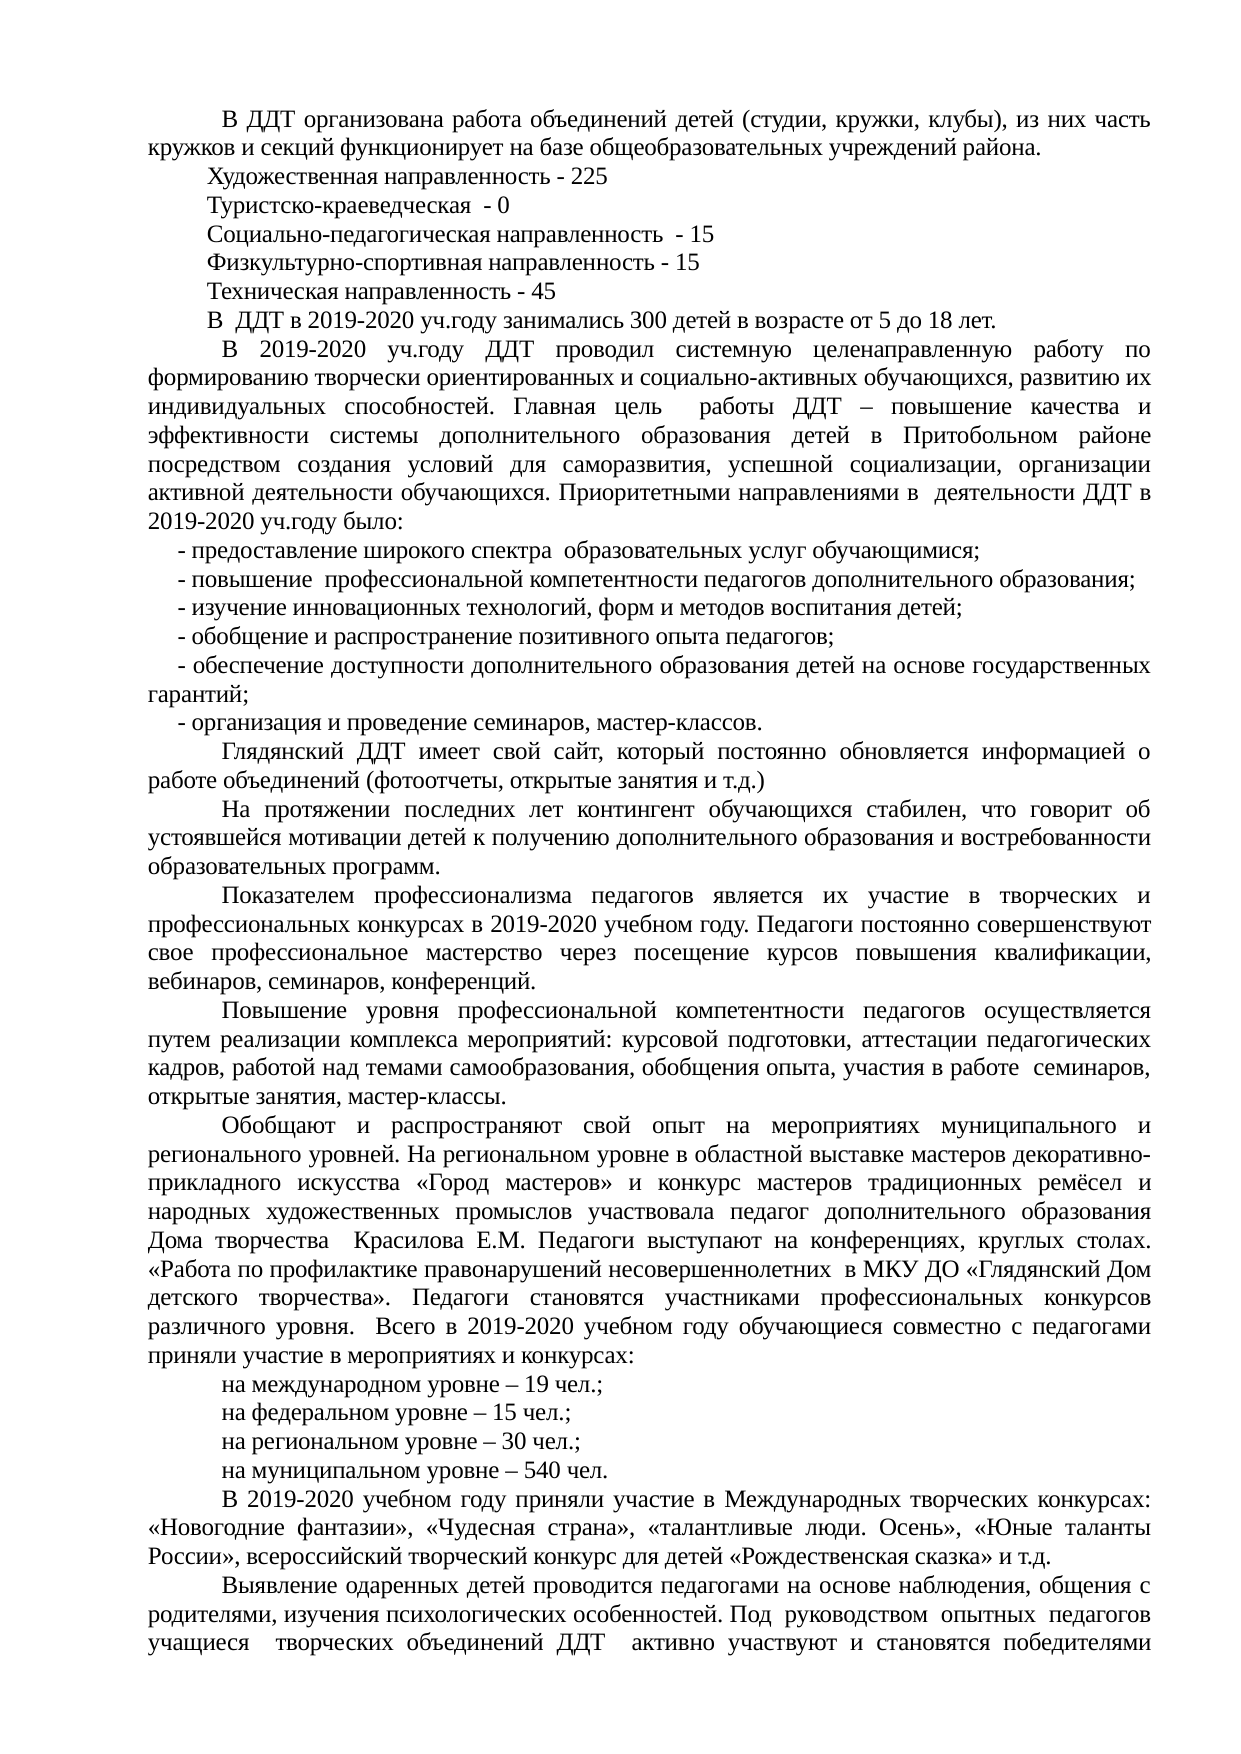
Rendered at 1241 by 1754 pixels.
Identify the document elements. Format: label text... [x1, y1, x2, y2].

text Туристско-краеведческая - 0 [148, 190, 1152, 219]
text Глядянский ДДТ имеет свой сайт, который постоянно обновляется информацией о работе объединений (фотоотчеты, открытые занятия и т.д.) [148, 736, 1152, 794]
text на региональном уровне – 30 чел.; [148, 1426, 1152, 1455]
text - обеспечение доступности дополнительного образования детей на основе государственных гарантий; [148, 650, 1152, 707]
text - повышение профессиональной компетентности педагогов дополнительного образования; [148, 564, 1152, 592]
text Выявление одаренных детей проводится педагогами на основе наблюдения, общения с родителями, изучения психологических особенностей. Под руководством опытных педагогов учащиеся творческих объединений ДДТ активно участвуют и становятся победителями [148, 1570, 1152, 1656]
text Обобщают и распространяют свой опыт на мероприятиях муниципального и регионального уровней. На региональном уровне в областной выставке мастеров декоративно-прикладного искусства «Город мастеров» и конкурс мастеров традиционных ремёсел и народных художественных промыслов участвовала педагог дополнительного образования Дома творчества Красилова Е.М. Педагоги выступают на конференциях, круглых столах. «Работа по профилактике правонарушений несовершеннолетних в МКУ ДО «Глядянский Дом детского творчества». Педагоги становятся участниками профессиональных конкурсов различного уровня. Всего в 2019-2020 учебном году обучающиеся совместно с педагогами приняли участие в мероприятиях и конкурсах: [148, 1110, 1152, 1369]
text Физкультурно-спортивная направленность - 15 [148, 247, 1152, 276]
text В 2019-2020 уч.году ДДТ проводил системную целенаправленную работу по формированию творчески ориентированных и социально-активных обучающихся, развитию их индивидуальных способностей. Главная цель работы ДДТ – повышение качества и эффективности системы дополнительного образования детей в Притобольном районе посредством создания условий для саморазвития, успешной социализации, организации активной деятельности обучающихся. Приоритетными направлениями в деятельности ДДТ в 2019-2020 уч.году было: [148, 334, 1152, 535]
text Художественная направленность - 225 [148, 161, 1152, 190]
text Показателем профессионализма педагогов является их участие в творческих и профессиональных конкурсах в 2019-2020 учебном году. Педагоги постоянно совершенствуют свое профессиональное мастерство через посещение курсов повышения квалификации, вебинаров, семинаров, конференций. [148, 880, 1152, 995]
text - обобщение и распространение позитивного опыта педагогов; [148, 621, 1152, 650]
text В 2019-2020 учебном году приняли участие в Международных творческих конкурсах: «Новогодние фантазии», «Чудесная страна», «талантливые люди. Осень», «Юные таланты России», всероссийский творческий конкурс для детей «Рождественская сказка» и т.д. [148, 1484, 1152, 1570]
text - предоставление широкого спектра образовательных услуг обучающимися; [148, 535, 1152, 564]
text - организация и проведение семинаров, мастер-классов. [148, 707, 1152, 736]
text - изучение инновационных технологий, форм и методов воспитания детей; [148, 592, 1152, 621]
text На протяжении последних лет контингент обучающихся стабилен, что говорит об устоявшейся мотивации детей к получению дополнительного образования и востребованности образовательных программ. [148, 794, 1152, 880]
text на международном уровне – 19 чел.; [148, 1369, 1152, 1397]
text на муниципальном уровне – 540 чел. [148, 1455, 1152, 1484]
text Социально-педагогическая направленность - 15 [148, 219, 1152, 247]
text В ДДТ в 2019-2020 уч.году занимались 300 детей в возрасте от 5 до 18 лет. [148, 305, 1152, 334]
text Повышение уровня профессиональной компетентности педагогов осуществляется путем реализации комплекса мероприятий: курсовой подготовки, аттестации педагогических кадров, работой над темами самообразования, обобщения опыта, участия в работе семинаров, открытые занятия, мастер-классы. [148, 995, 1152, 1110]
text В ДДТ организована работа объединений детей (студии, кружки, клубы), из них часть кружков и секций функционирует на базе общеобразовательных учреждений района. [148, 104, 1152, 161]
text на федеральном уровне – 15 чел.; [148, 1397, 1152, 1426]
text Техническая направленность - 45 [148, 276, 1152, 305]
